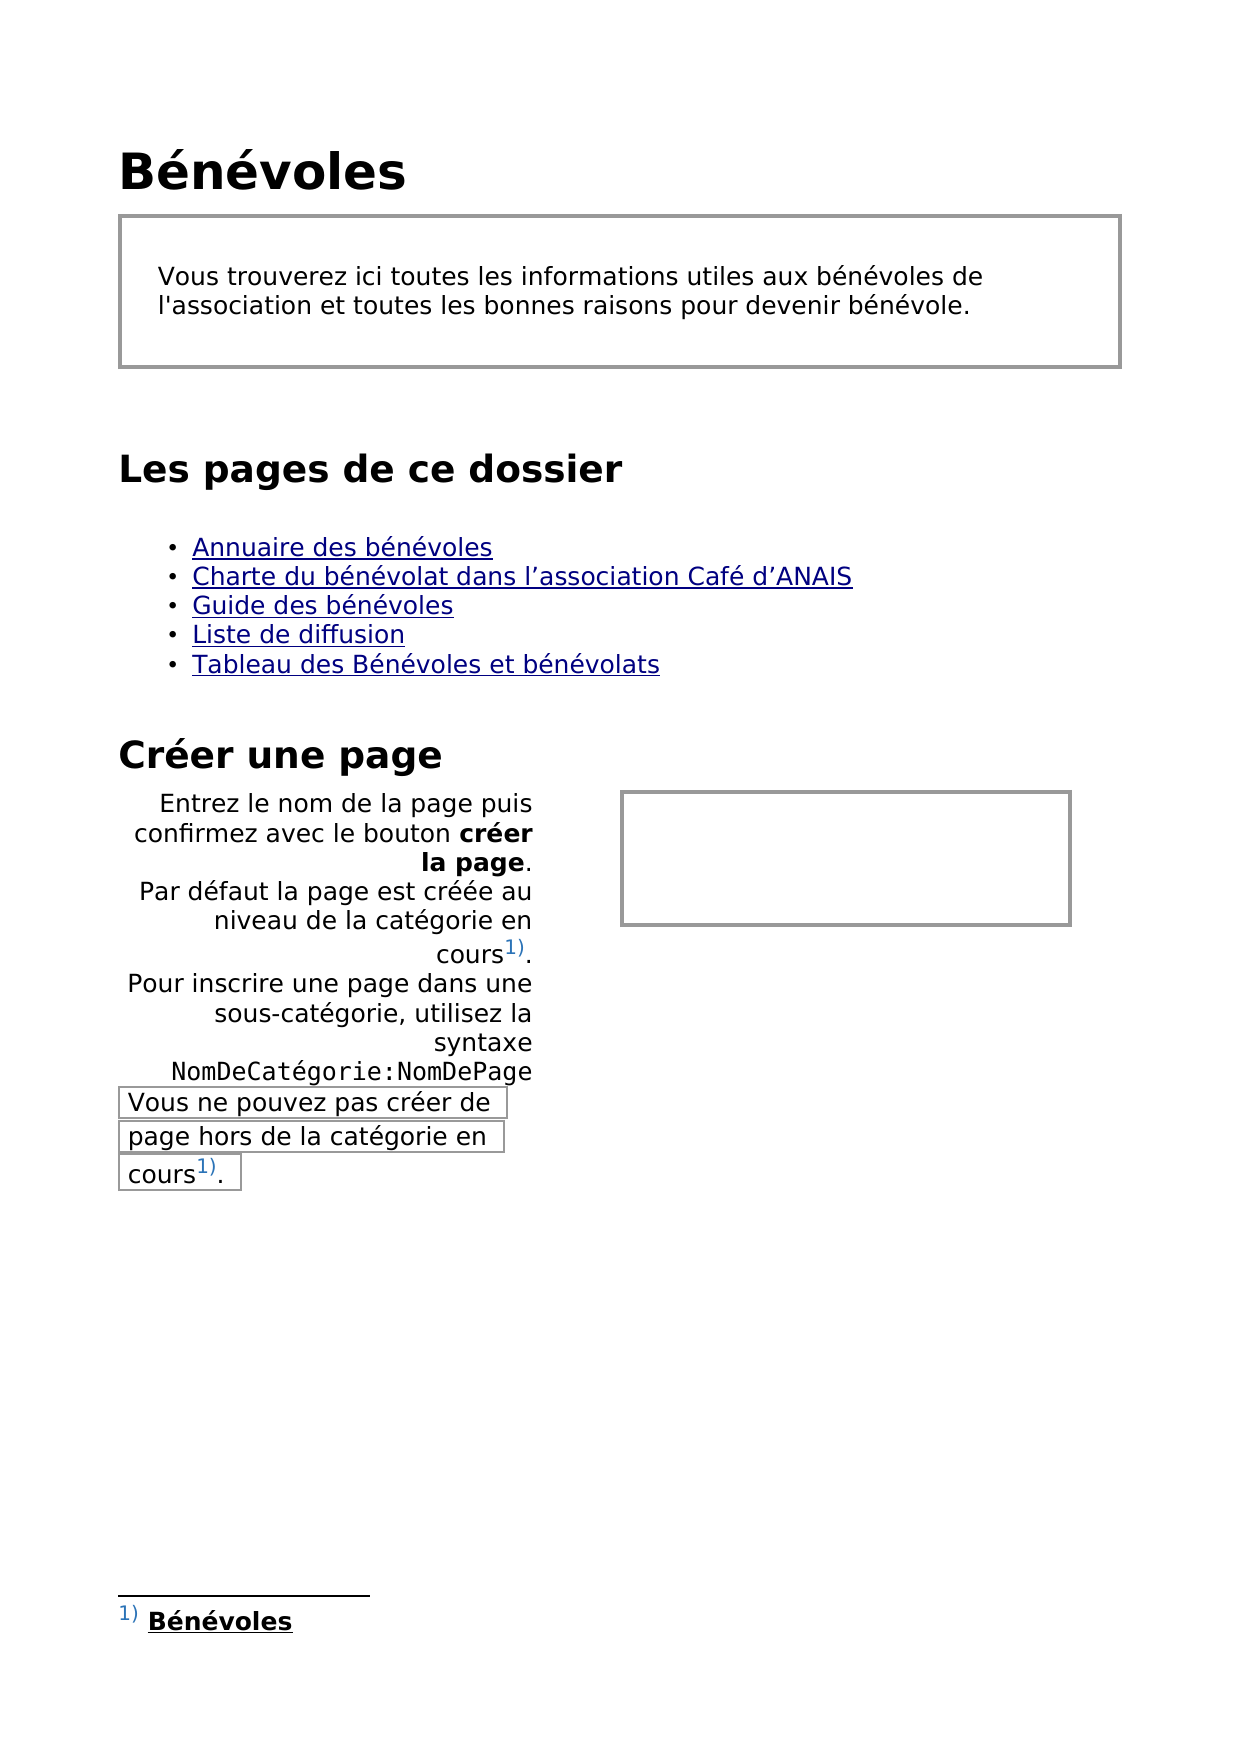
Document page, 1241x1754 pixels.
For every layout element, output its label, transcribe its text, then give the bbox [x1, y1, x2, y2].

subtitle Les pages de ce dossier [118, 448, 1122, 491]
subtitle Bénévoles [118, 143, 1122, 201]
list Charte du bénévolat dans l’association Café d’ANAIS [177, 562, 1122, 592]
list Annuaire des bénévoles [177, 533, 1122, 562]
table_header [1059, 794, 1068, 923]
subtitle Créer une page [118, 733, 1122, 777]
table_header [620, 790, 1122, 1204]
table_header Vous trouverez ici toutes les informations utiles aux bénévoles de l'association et toutes les bonnes raisons pour devenir bénévole. [122, 227, 1109, 356]
list Tableau des Bénévoles et bénévolats [177, 650, 1122, 679]
list Liste de diffusion [177, 621, 1122, 650]
list Guide des bénévoles [177, 592, 1122, 621]
table_header Entrez le nom de la page puis confirmez avec le bouton créer la page. Par défaut la page est créée au niveau de la catégorie en cours. Pour inscrire une page dans une sous-catégorie, utilisez la syntaxe NomDeCatégorie:NomDePage Vous ne pouvez pas créer de page hors de la catégorie en cours1). [118, 790, 620, 1204]
table_header [624, 794, 1059, 923]
